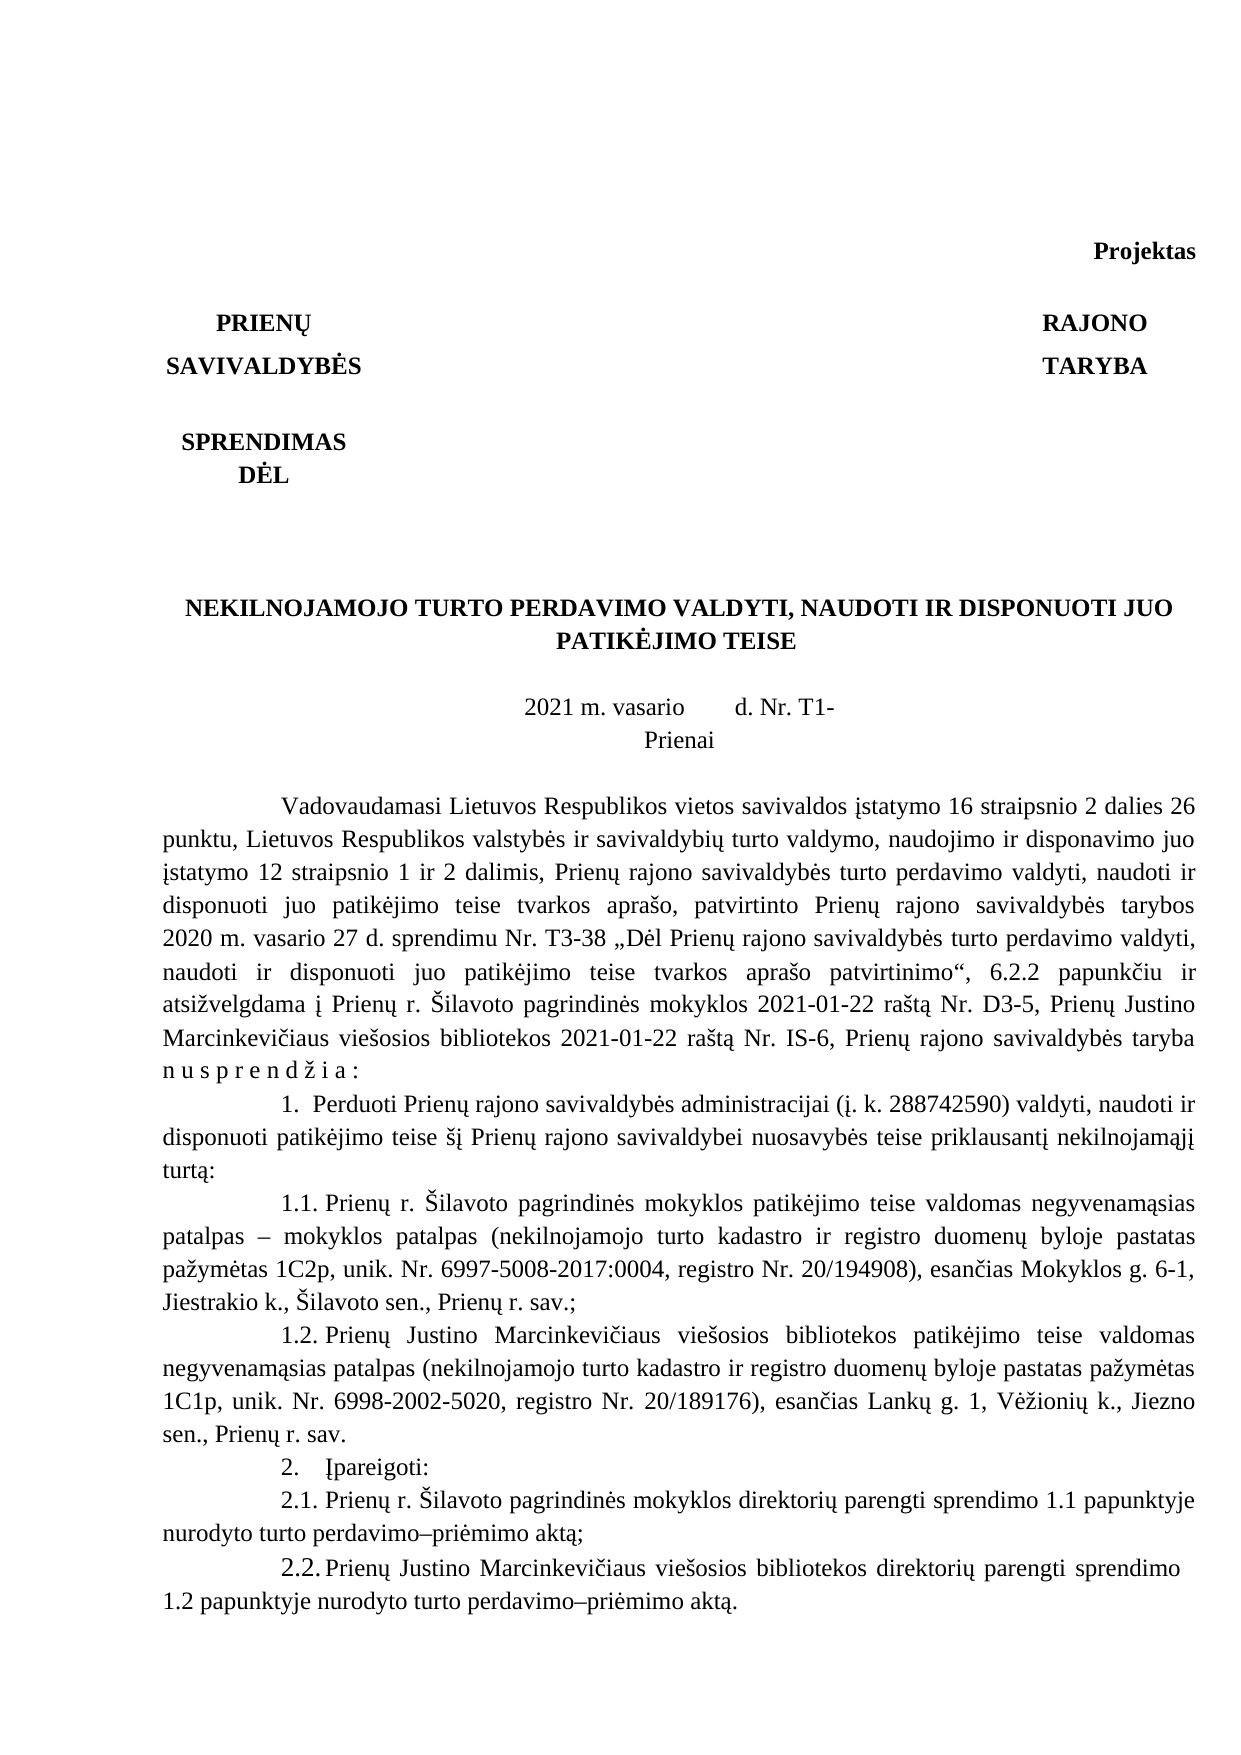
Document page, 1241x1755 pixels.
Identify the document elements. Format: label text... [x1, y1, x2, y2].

text 2021 m. vasario d. Nr. T1- [162, 692, 1196, 721]
text 1.2. Prienų Justino Marcinkevičiaus viešosios bibliotekos patikėjimo teise valdomas negyvenamąsias patalpas (nekilnojamojo turto kadastro ir registro duomenų byloje pastatas pažymėtas 1C1p, unik. Nr. 6998-2002-5020, registro Nr. 20/189176), esančias Lankų g. 1, Vėžionių k., Jiezno sen., Prienų r. sav. [162, 1320, 1196, 1448]
text 2.1. Prienų r. Šilavoto pagrindinės mokyklos direktorių parengti sprendimo 1.1 papunktyje nurodyto turto perdavimo–priėmimo aktą; [162, 1485, 1196, 1547]
text DĖL NEKILNOJAMOJO TURTO PERDAVIMO VALDYTI, NAUDOTI IR DISPONUOTI JUO PATIKĖJIMO TEISE [162, 461, 1196, 655]
text Vadovaudamasi Lietuvos Respublikos vietos savivaldos įstatymo 16 straipsnio 2 dalies 26 punktu, Lietuvos Respublikos valstybės ir savivaldybių turto valdymo, naudojimo ir disponavimo juo įstatymo 12 straipsnio 1 ir 2 dalimis, Prienų rajono savivaldybės turto perdavimo valdyti, naudoti ir disponuoti juo patikėjimo teise tvarkos aprašo, patvirtinto Prienų rajono savivaldybės tarybos 2020 m. vasario 27 d. sprendimu Nr. T3-38 „Dėl Prienų rajono savivaldybės turto perdavimo valdyti, naudoti ir disponuoti juo patikėjimo teise tvarkos aprašo patvirtinimo“, 6.2.2 papunkčiu ir atsižvelgdama į Prienų r. Šilavoto pagrindinės mokyklos 2021-01-22 raštą Nr. D3-5, Prienų Justino Marcinkevičiaus viešosios bibliotekos 2021-01-22 raštą Nr. IS-6, Prienų rajono savivaldybės taryba n u s p r e n d ž i a : [162, 791, 1196, 1084]
text Projektas [162, 236, 1196, 265]
text 2.2. Prienų Justino Marcinkevičiaus viešosios bibliotekos direktorių parengti sprendimo 1.2 papunktyje nurodyto turto perdavimo–priėmimo aktą. [162, 1551, 1181, 1615]
text 1. Perduoti Prienų rajono savivaldybės administracijai (į. k. 288742590) valdyti, naudoti ir disponuoti patikėjimo teise šį Prienų rajono savivaldybei nuosavybės teise priklausantį nekilnojamąjį turtą: [162, 1089, 1196, 1183]
text Sprendimas [162, 427, 384, 456]
text Prienai [162, 725, 1196, 754]
text [974, 427, 1196, 456]
text 2. Įpareigoti: [162, 1452, 1196, 1481]
text PRIENŲ RAJONO SAVIVALDYBĖS TARYBA [162, 308, 1196, 380]
text 1.1. Prienų r. Šilavoto pagrindinės mokyklos patikėjimo teise valdomas negyvenamąsias patalpas – mokyklos patalpas (nekilnojamojo turto kadastro ir registro duomenų byloje pastatas pažymėtas 1C2p, unik. Nr. 6997-5008-2017:0004, registro Nr. 20/194908), esančias Mokyklos g. 6-1, Jiestrakio k., Šilavoto sen., Prienų r. sav.; [162, 1188, 1196, 1316]
